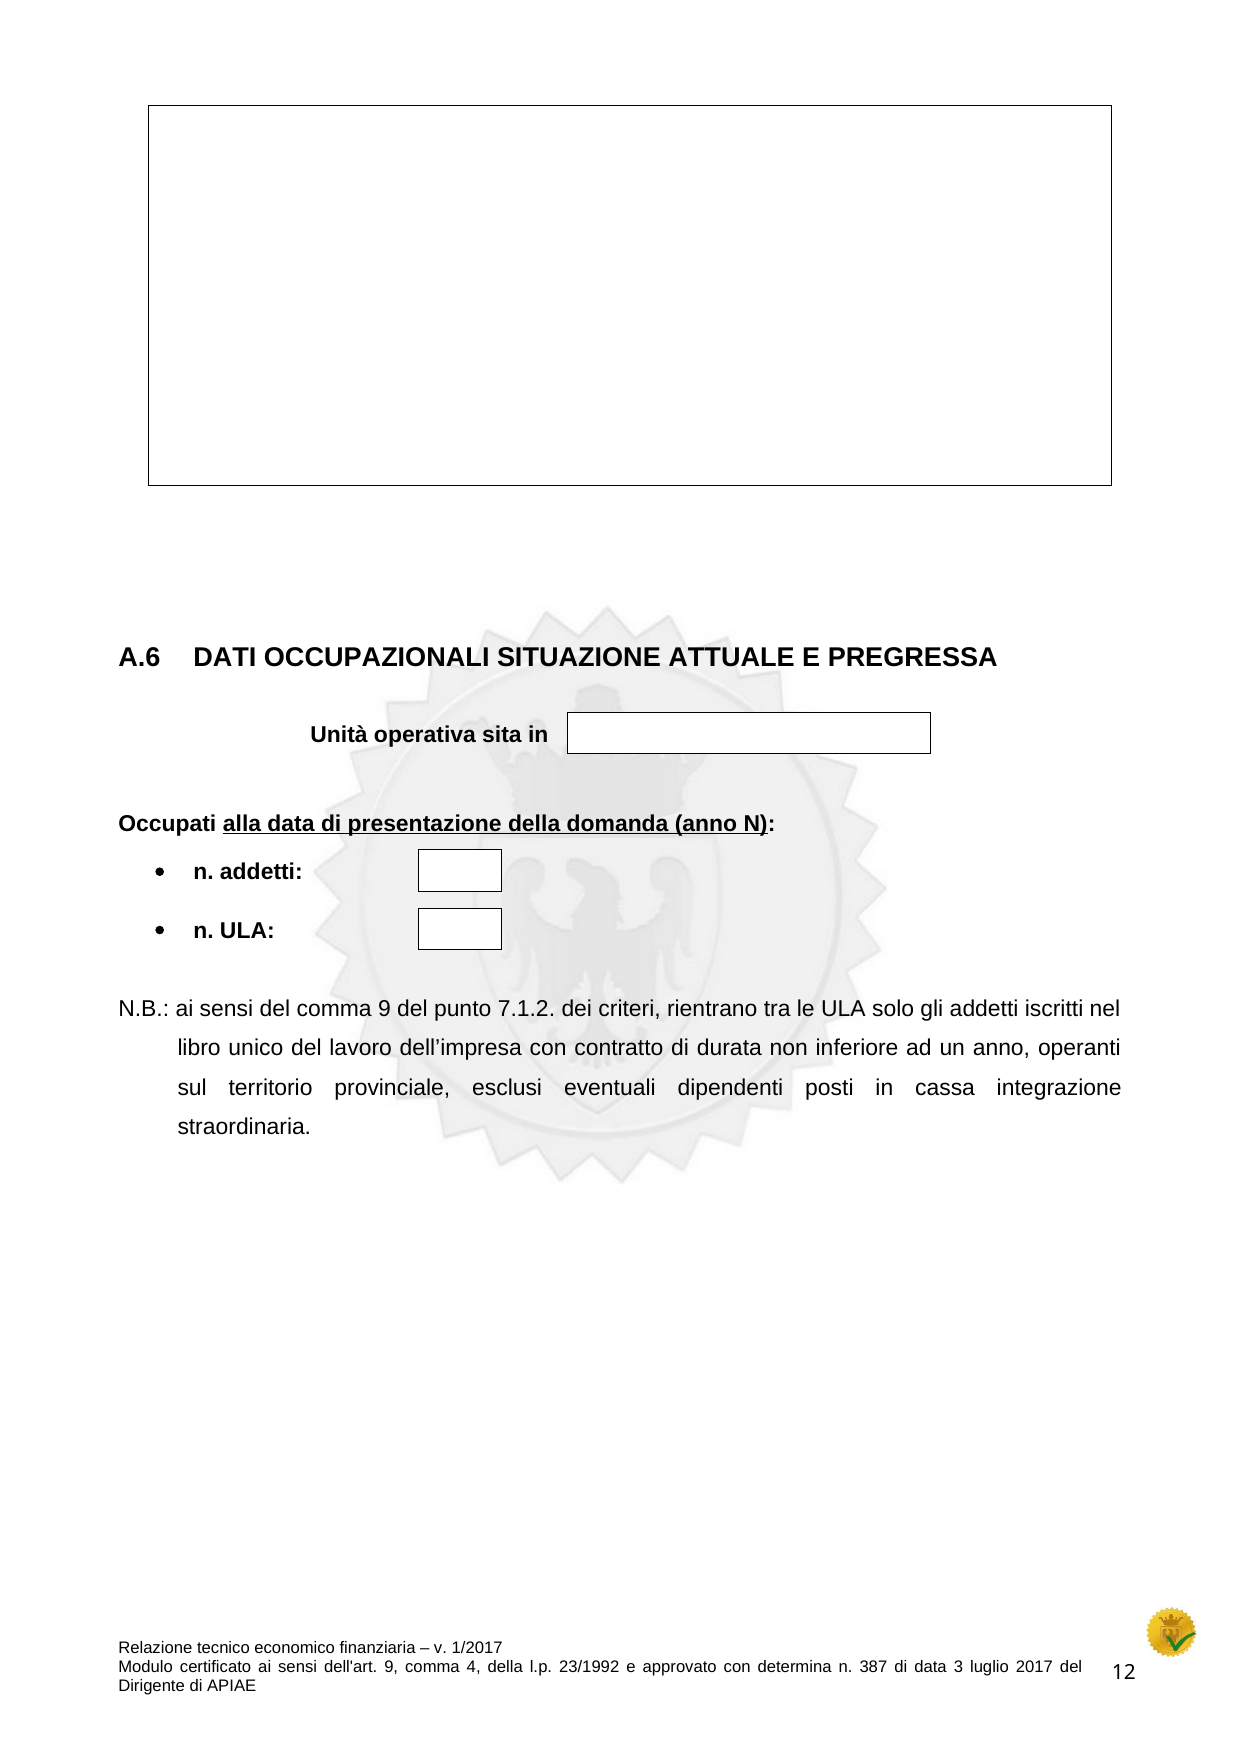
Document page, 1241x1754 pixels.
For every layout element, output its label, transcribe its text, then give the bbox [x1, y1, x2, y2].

text Unità operativa sita in [118, 712, 567, 753]
picture [118, 1140, 1141, 1695]
picture [118, 836, 1122, 995]
picture [118, 753, 1122, 810]
picture [1146, 1607, 1198, 1657]
list [502, 908, 1122, 949]
text [931, 712, 1122, 753]
picture [118, 76, 1122, 641]
text Occupati alla data di presentazione della domanda (anno N): [118, 810, 1122, 836]
text A.6 DATI OCCUPAZIONALI SITUAZIONE ATTUALE E PREGRESSA [118, 641, 1122, 672]
picture [118, 672, 1122, 712]
list [502, 849, 1122, 891]
list n. ULA: [156, 908, 418, 949]
list n. addetti: [156, 849, 418, 891]
text N.B.: ai sensi del comma 9 del punto 7.1.2. dei criteri, rientrano tra le ULA solo gli addetti iscritti nel libro unico del lavoro dell’impresa con contratto di durata non inferiore ad un anno, operanti sul territorio provinciale, esclusi eventuali dipendenti posti in cassa integrazione straordinaria. [118, 995, 1122, 1140]
